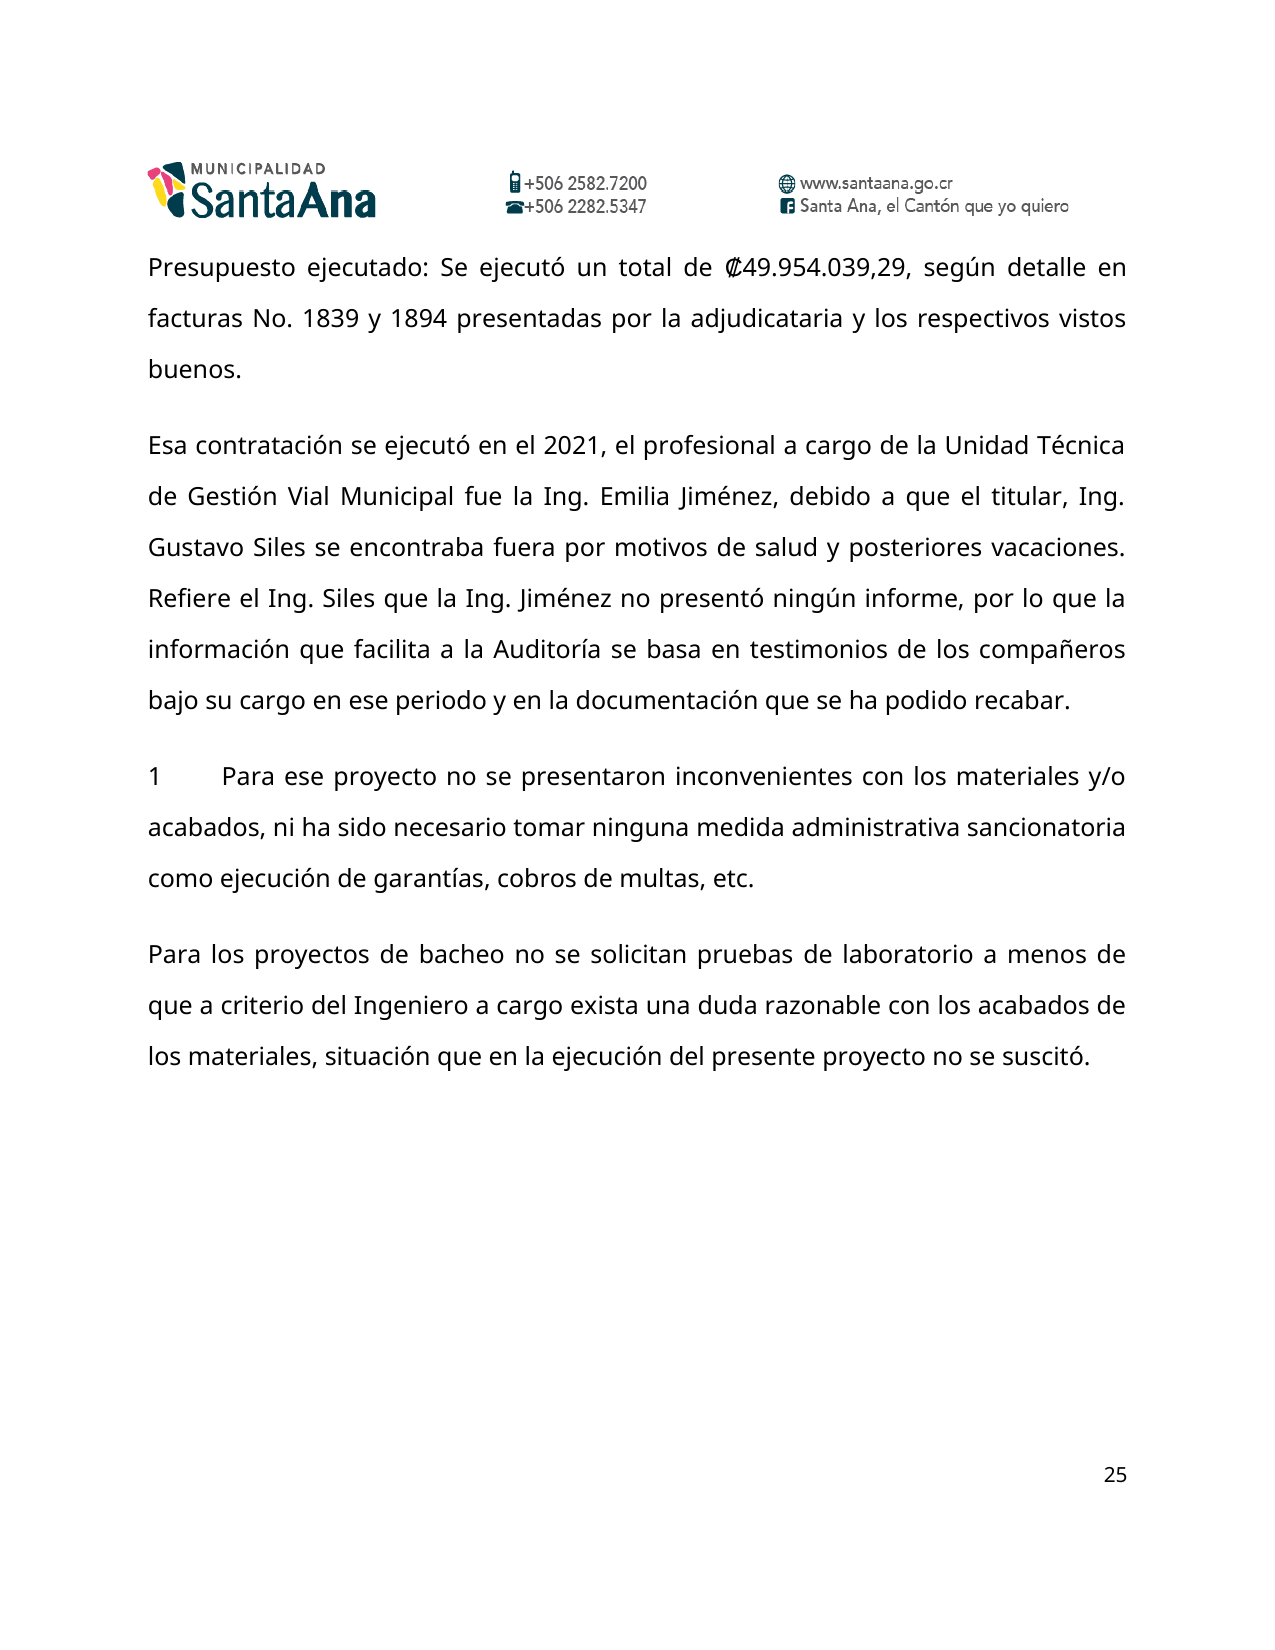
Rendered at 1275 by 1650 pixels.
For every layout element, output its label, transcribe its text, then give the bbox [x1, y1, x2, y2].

text Para los proyectos de bacheo no se solicitan pruebas de laboratorio a menos de que a criterio del Ingeniero a cargo exista una duda razonable con los acabados de los materiales, situación que en la ejecución del presente proyecto no se suscitó. [148, 937, 1127, 1073]
list Para ese proyecto no se presentaron inconvenientes con los materiales y/o acabados, ni ha sido necesario tomar ninguna medida administrativa sancionatoria como ejecución de garantías, cobros de multas, etc. [148, 759, 1127, 895]
text Esa contratación se ejecutó en el 2021, el profesional a cargo de la Unidad Técnica de Gestión Vial Municipal fue la Ing. Emilia Jiménez, debido a que el titular, Ing. Gustavo Siles se encontraba fuera por motivos de salud y posteriores vacaciones. Refiere el Ing. Siles que la Ing. Jiménez no presentó ningún informe, por lo que la información que facilita a la Auditoría se basa en testimonios de los compañeros bajo su cargo en ese periodo y en la documentación que se ha podido recabar. [148, 427, 1127, 717]
text Presupuesto ejecutado: Se ejecutó un total de ₡49.954.039,29, según detalle en facturas No. 1839 y 1894 presentadas por la adjudicataria y los respectivos vistos buenos. [148, 249, 1127, 386]
